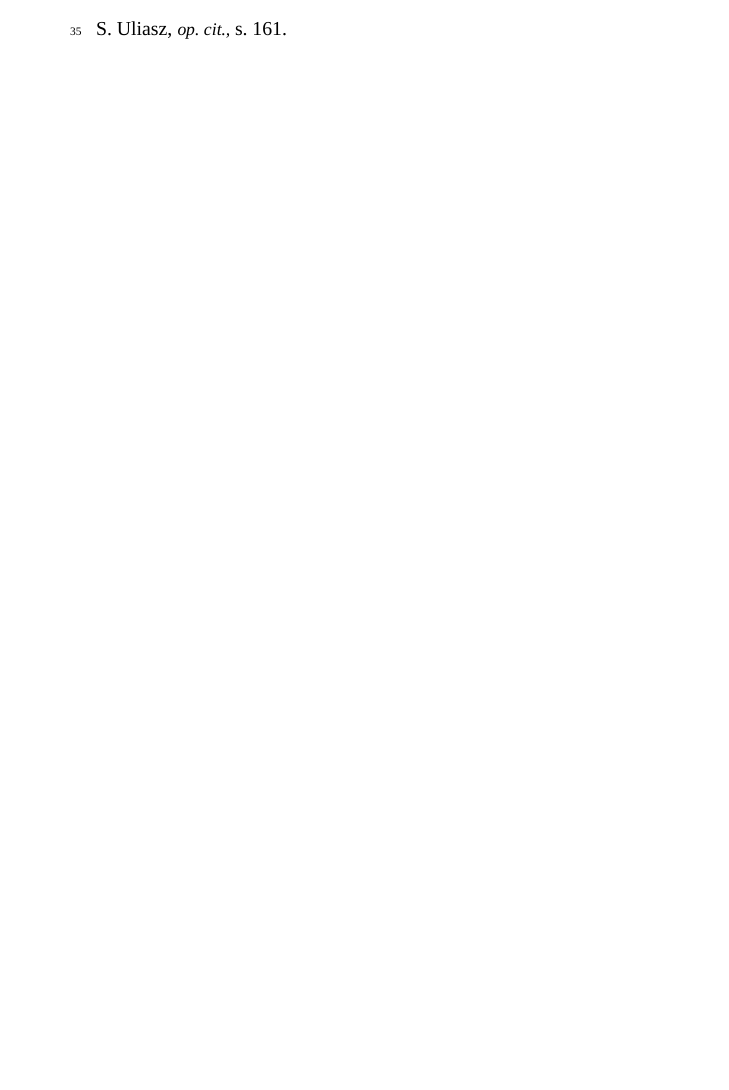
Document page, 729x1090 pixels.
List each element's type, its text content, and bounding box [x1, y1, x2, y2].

text 35 S. Uliasz, ор. cit., s. 161. [70, 17, 670, 39]
